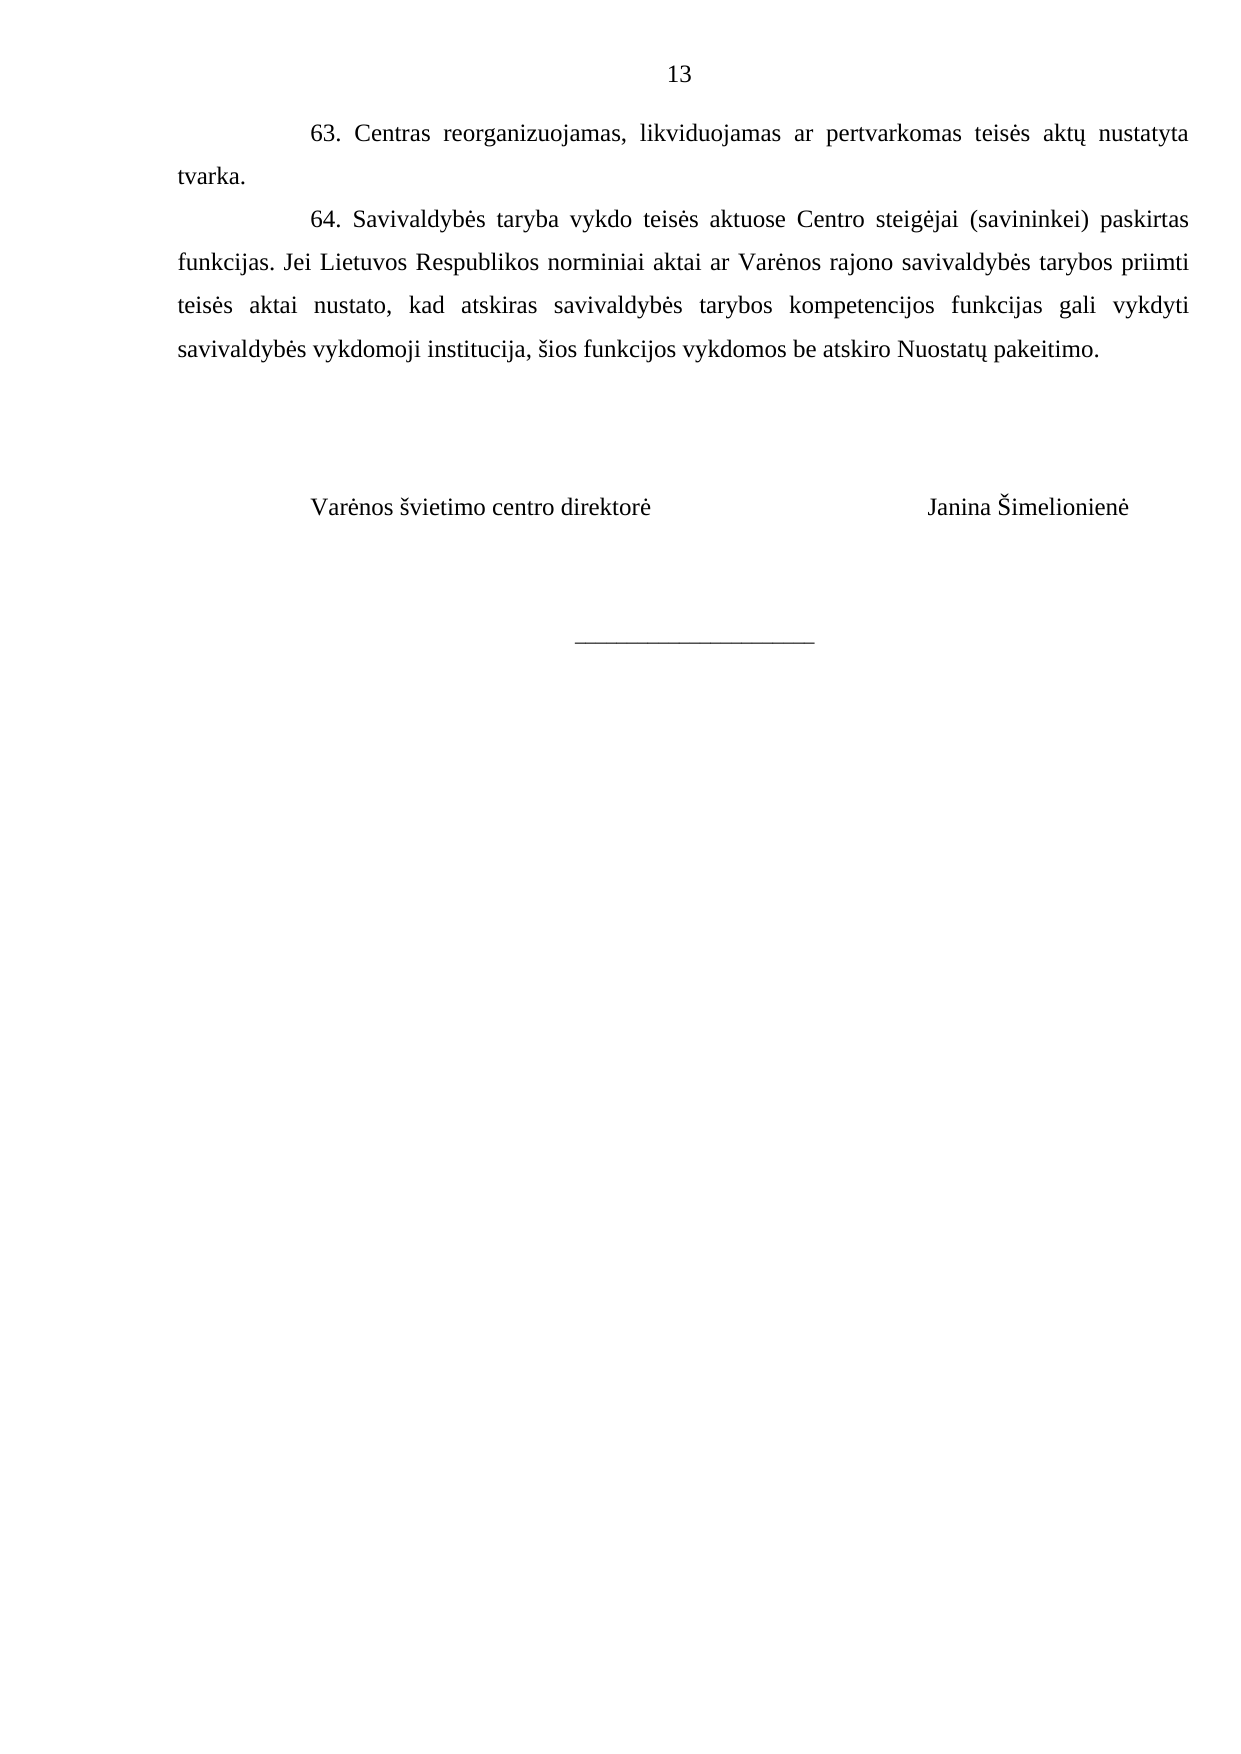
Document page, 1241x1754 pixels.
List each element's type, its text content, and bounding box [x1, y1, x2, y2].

text 64. Savivaldybės taryba vykdo teisės aktuose Centro steigėjai (savininkei) paskirtas funkcijas. Jei Lietuvos Respublikos norminiai aktai ar Varėnos rajono savivaldybės tarybos priimti teisės aktai nustato, kad atskiras savivaldybės tarybos kompetencijos funkcijas gali vykdyti savivaldybės vykdomoji institucija, šios funkcijos vykdomos be atskiro Nuostatų pakeitimo. [177, 204, 1190, 362]
text 63. Centras reorganizuojamas, likviduojamas ar pertvarkomas teisės aktų nustatyta tvarka. [177, 118, 1190, 190]
text _______________________ [177, 621, 1181, 646]
text Varėnos švietimo centro direktorė Janina Šimelionienė [177, 492, 1190, 521]
